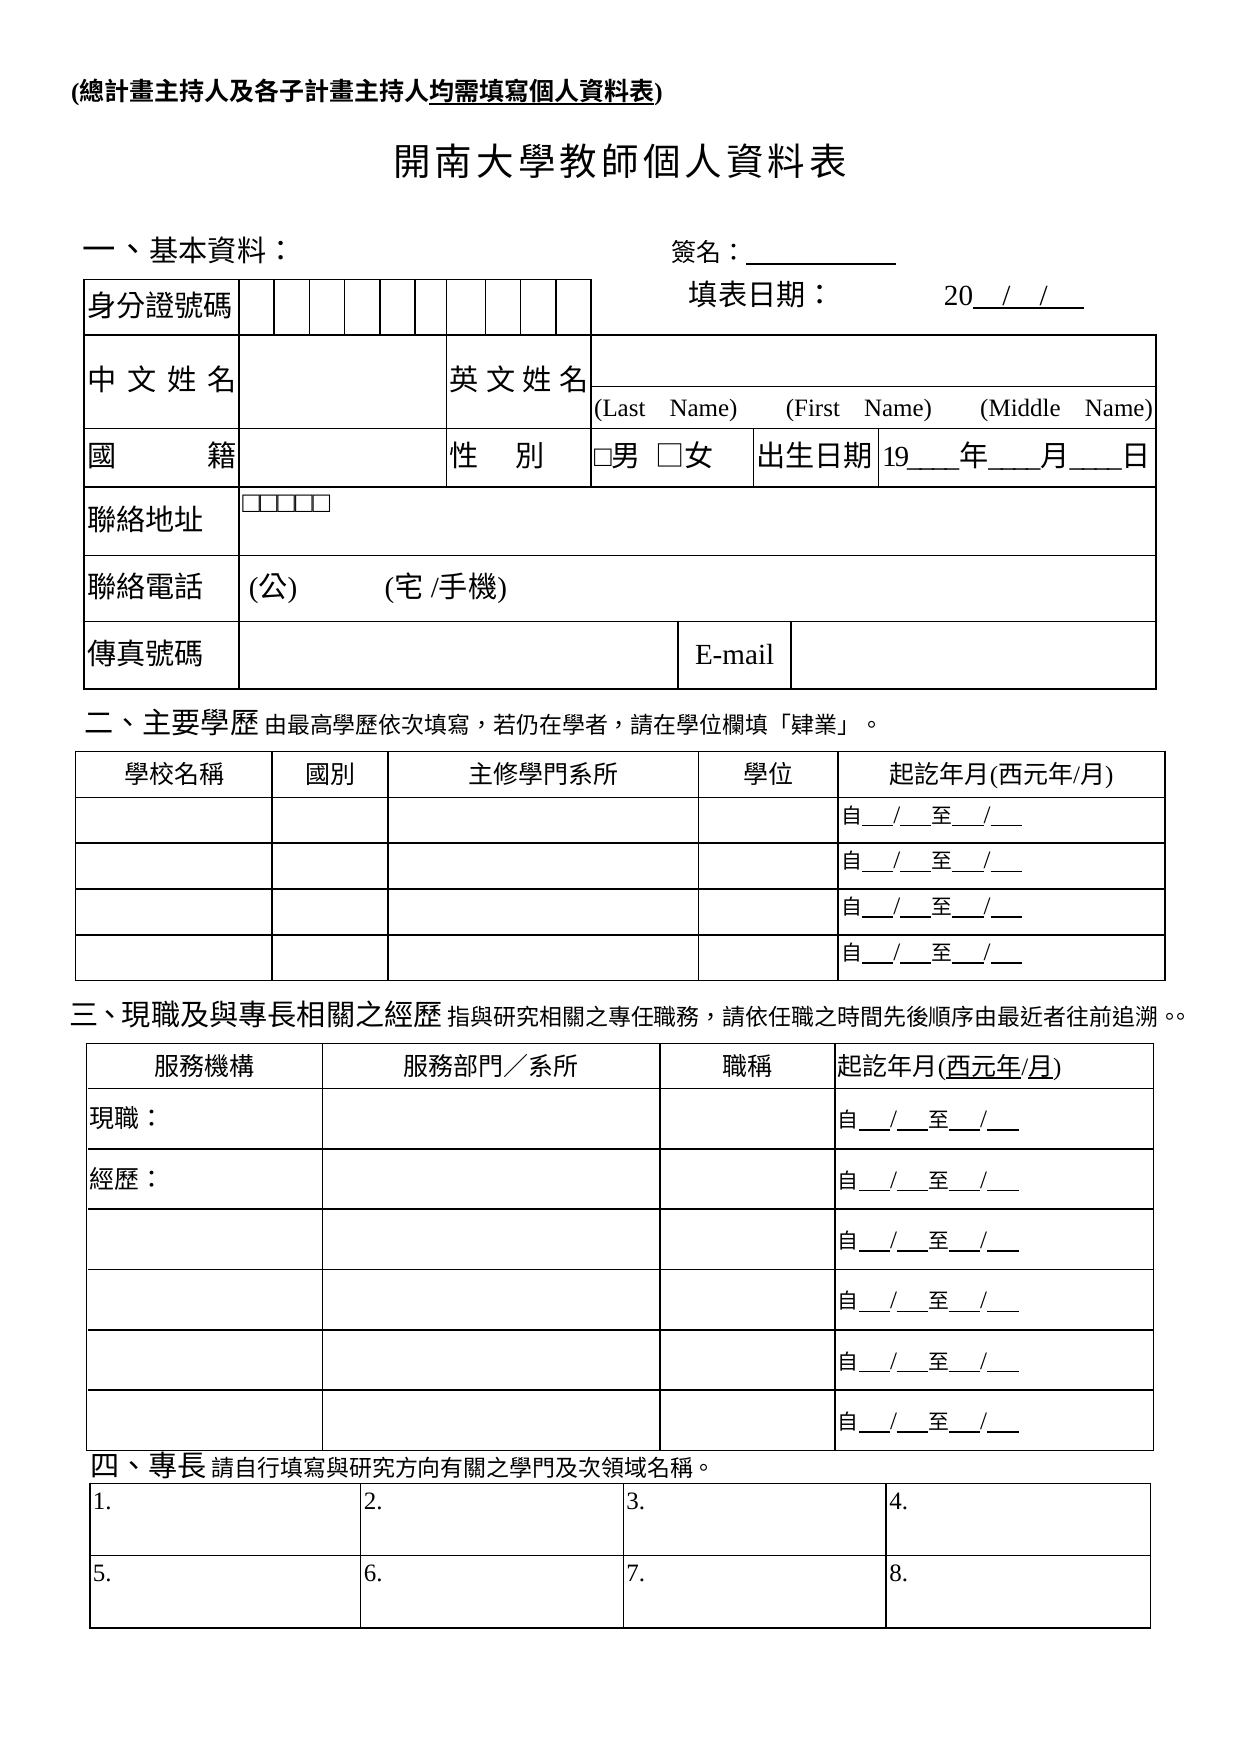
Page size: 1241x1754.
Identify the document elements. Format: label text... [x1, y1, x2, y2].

table_cell [76, 890, 271, 934]
table_header 國別 [273, 752, 387, 796]
table_cell 現職： [87, 1089, 322, 1148]
table_header 服務部門／系所 [323, 1044, 659, 1087]
table_header [310, 280, 344, 334]
table_cell [699, 844, 837, 888]
table_cell 聯絡地址 [85, 488, 238, 554]
table_cell E-mail [679, 622, 790, 688]
table_cell (公) (宅 /手機) [240, 556, 1155, 621]
table_header 服務機構 [87, 1044, 322, 1087]
table_header [486, 280, 520, 334]
table_header 職稱 [661, 1044, 834, 1087]
table_header 身分證號碼 [85, 280, 238, 334]
table_cell [389, 798, 698, 842]
table_cell [661, 1089, 834, 1148]
table_cell 自 / 至 / [836, 1210, 1153, 1269]
table_header 起訖年月(西元年/月) [836, 1044, 1153, 1087]
table_cell 自 / 至 / [836, 1331, 1153, 1389]
table_cell [273, 890, 387, 934]
table_header [557, 280, 590, 334]
table_cell [661, 1270, 834, 1329]
table_cell [699, 798, 837, 842]
table_header 學校名稱 [76, 752, 271, 796]
table_cell [273, 936, 387, 980]
table_cell [887, 1556, 1150, 1627]
table_cell □男 □女 [592, 429, 753, 486]
table_cell [323, 1150, 659, 1208]
table_cell 19____年____月____日 [879, 429, 1155, 486]
table_cell [323, 1210, 659, 1269]
table_cell 自 / 至 / [839, 890, 1164, 934]
table_cell [273, 844, 387, 888]
table_header [521, 280, 555, 334]
table_cell 自 / 至 / [839, 798, 1164, 842]
table_cell [76, 844, 271, 888]
table_cell 自 / 至 / [836, 1150, 1153, 1208]
table_header 學位 [699, 752, 837, 796]
table_cell 自 / 至 / [836, 1391, 1153, 1450]
table_cell [240, 622, 677, 688]
table_cell [661, 1391, 834, 1450]
table_cell [323, 1089, 659, 1148]
table_header [624, 1484, 885, 1554]
table_cell 聯絡電話 [85, 556, 238, 621]
table_cell [87, 1270, 322, 1329]
table_cell 中文姓名 [85, 336, 238, 427]
table_cell 性 別 [447, 429, 590, 486]
table_cell [91, 1556, 360, 1627]
table_cell 經歷： [87, 1149, 322, 1208]
table_cell [323, 1331, 659, 1389]
table_header 20 / / [941, 279, 1156, 334]
table_cell [389, 936, 698, 980]
table_header 起訖年月(西元年/月) [839, 752, 1164, 796]
table_cell [76, 798, 271, 842]
table_cell 自 / 至 / [836, 1089, 1153, 1148]
table_cell [87, 1330, 322, 1389]
table_cell [323, 1270, 659, 1329]
table_header [345, 280, 379, 334]
table_cell [389, 890, 698, 934]
table_cell [87, 1209, 322, 1269]
table_cell [240, 336, 446, 427]
table_cell 自 / 至 / [839, 936, 1164, 980]
table_header [447, 280, 485, 334]
table_header [275, 280, 309, 334]
table_cell 自 / 至 / [839, 844, 1164, 888]
table_cell 自 / 至 / [836, 1270, 1153, 1329]
table_cell [592, 336, 1155, 386]
table_header 主修學門系所 [389, 752, 698, 796]
table_header 填表日期： [592, 279, 941, 334]
table_cell [661, 1210, 834, 1269]
table_cell 英文姓名 [447, 336, 590, 427]
text 一、基本資料： 簽名： [83, 236, 1169, 267]
table_header [240, 280, 273, 334]
table_header [91, 1484, 360, 1554]
table_cell [792, 622, 1155, 688]
text 四、專長 請自行填寫與研究方向有關之學門及次領域名稱。 [90, 1451, 1169, 1483]
table_header [381, 280, 414, 334]
table_header [887, 1484, 1150, 1554]
table_cell 出生日期 [754, 429, 878, 486]
table_header [361, 1484, 623, 1554]
table_header [416, 280, 446, 334]
table_cell [699, 890, 837, 934]
table_cell [240, 429, 446, 486]
table_cell [273, 798, 387, 842]
table_cell [661, 1331, 834, 1389]
text 二、主要學歷 由最高學歷依次填寫，若仍在學者，請在學位欄填「肄業」。 [84, 708, 1169, 739]
table_cell [624, 1556, 885, 1627]
table_cell [361, 1556, 623, 1627]
table_cell [661, 1150, 834, 1208]
table_cell (Last Name) (First Name) (Middle Name) [592, 387, 1155, 427]
text 三、現職及與專長相關之經歷 指與研究相關之專任職務，請依任職之時間先後順序由最近者往前追溯。。 [69, 1000, 1169, 1031]
text (總計畫主持人及各子計畫主持人均需填寫個人資料表) [71, 71, 1169, 108]
table_cell [87, 1390, 322, 1450]
table_cell 國籍 [85, 429, 238, 486]
table_cell [323, 1391, 659, 1450]
text 開南大學教師個人資料表 [71, 146, 1169, 183]
table_cell [389, 844, 698, 888]
table_cell [699, 936, 837, 980]
table_cell □□□□□ [240, 488, 1155, 554]
table_cell 傳真號碼 [85, 622, 238, 688]
table_cell [76, 936, 271, 980]
